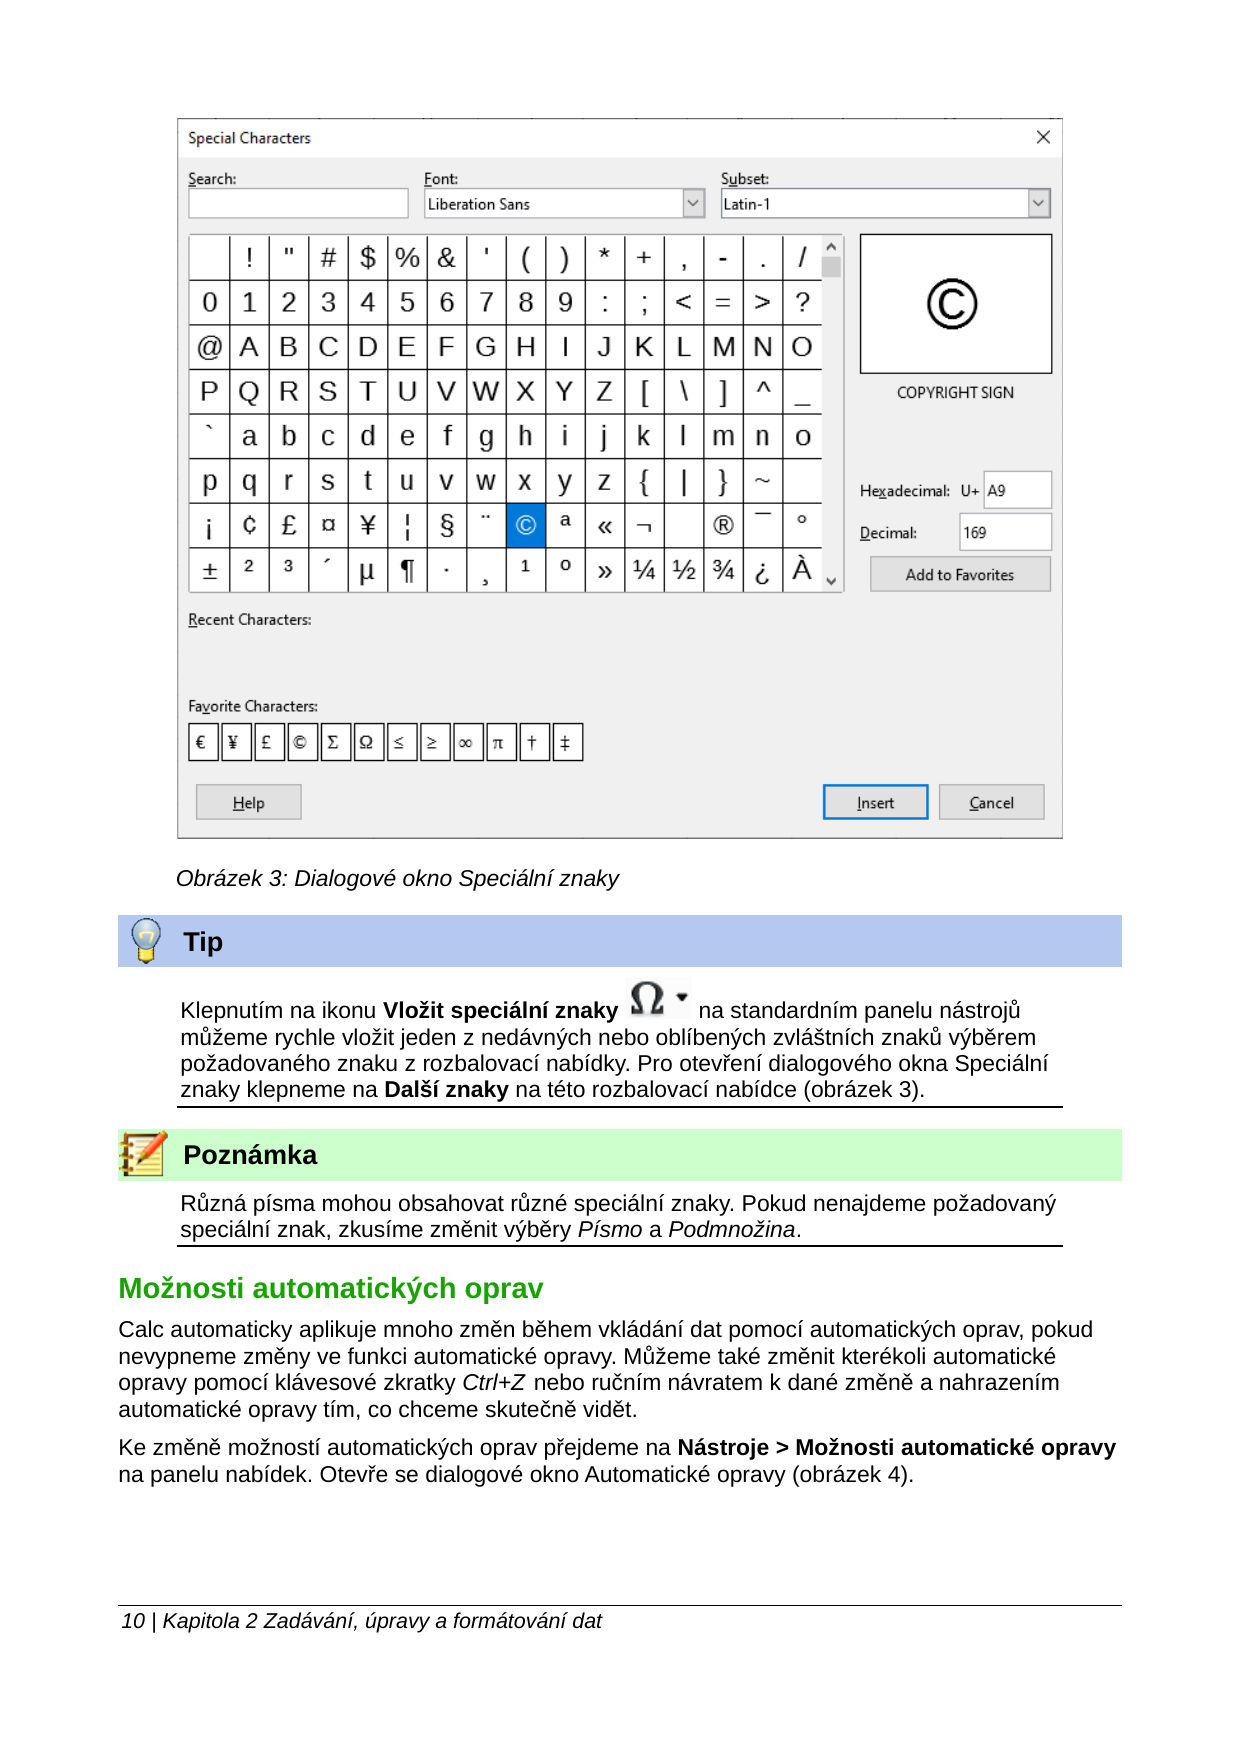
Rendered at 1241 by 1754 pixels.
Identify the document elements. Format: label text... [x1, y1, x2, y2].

picture [119, 916, 170, 967]
text Ke změně možností automatických oprav přejdeme na Nástroje > Možnosti automatické opravy na panelu nabídek. Otevře se dialogové okno Automatické opravy (obrázek 4). [118, 1434, 1122, 1487]
picture [624, 977, 692, 1019]
subtitle Poznámka [118, 1129, 1122, 1181]
subtitle Možnosti automatických oprav [118, 1271, 1122, 1305]
text Klepnutím na ikonu Vložit speciální znaky na standardním panelu nástrojů můžeme rychle vložit jeden z nedávných nebo oblíbených zvláštních znaků výběrem požadovaného znaku z rozbalovací nabídky. Pro otevření dialogového okna Speciální znaky klepneme na Další znaky na této rozbalovací nabídce (obrázek 3). [177, 975, 1063, 1106]
picture [119, 1129, 170, 1180]
subtitle Tip [118, 915, 1122, 967]
text Calc automaticky aplikuje mnoho změn během vkládání dat pomocí automatických oprav, pokud nevypneme změny ve funkci automatické opravy. Můžeme také změnit kterékoli automatické opravy pomocí klávesové zkratky Ctrl+Z nebo ručním návratem k dané změně a nahrazením automatické opravy tím, co chceme skutečně vidět. [118, 1316, 1122, 1422]
text Obrázek 3: Dialogové okno Speciální znaky [176, 118, 1065, 891]
picture [177, 118, 1063, 839]
text Různá písma mohou obsahovat různé speciální znaky. Pokud nenajdeme požadovaný speciální znak, zkusíme změnit výběry Písmo a Podmnožina. [177, 1187, 1063, 1245]
